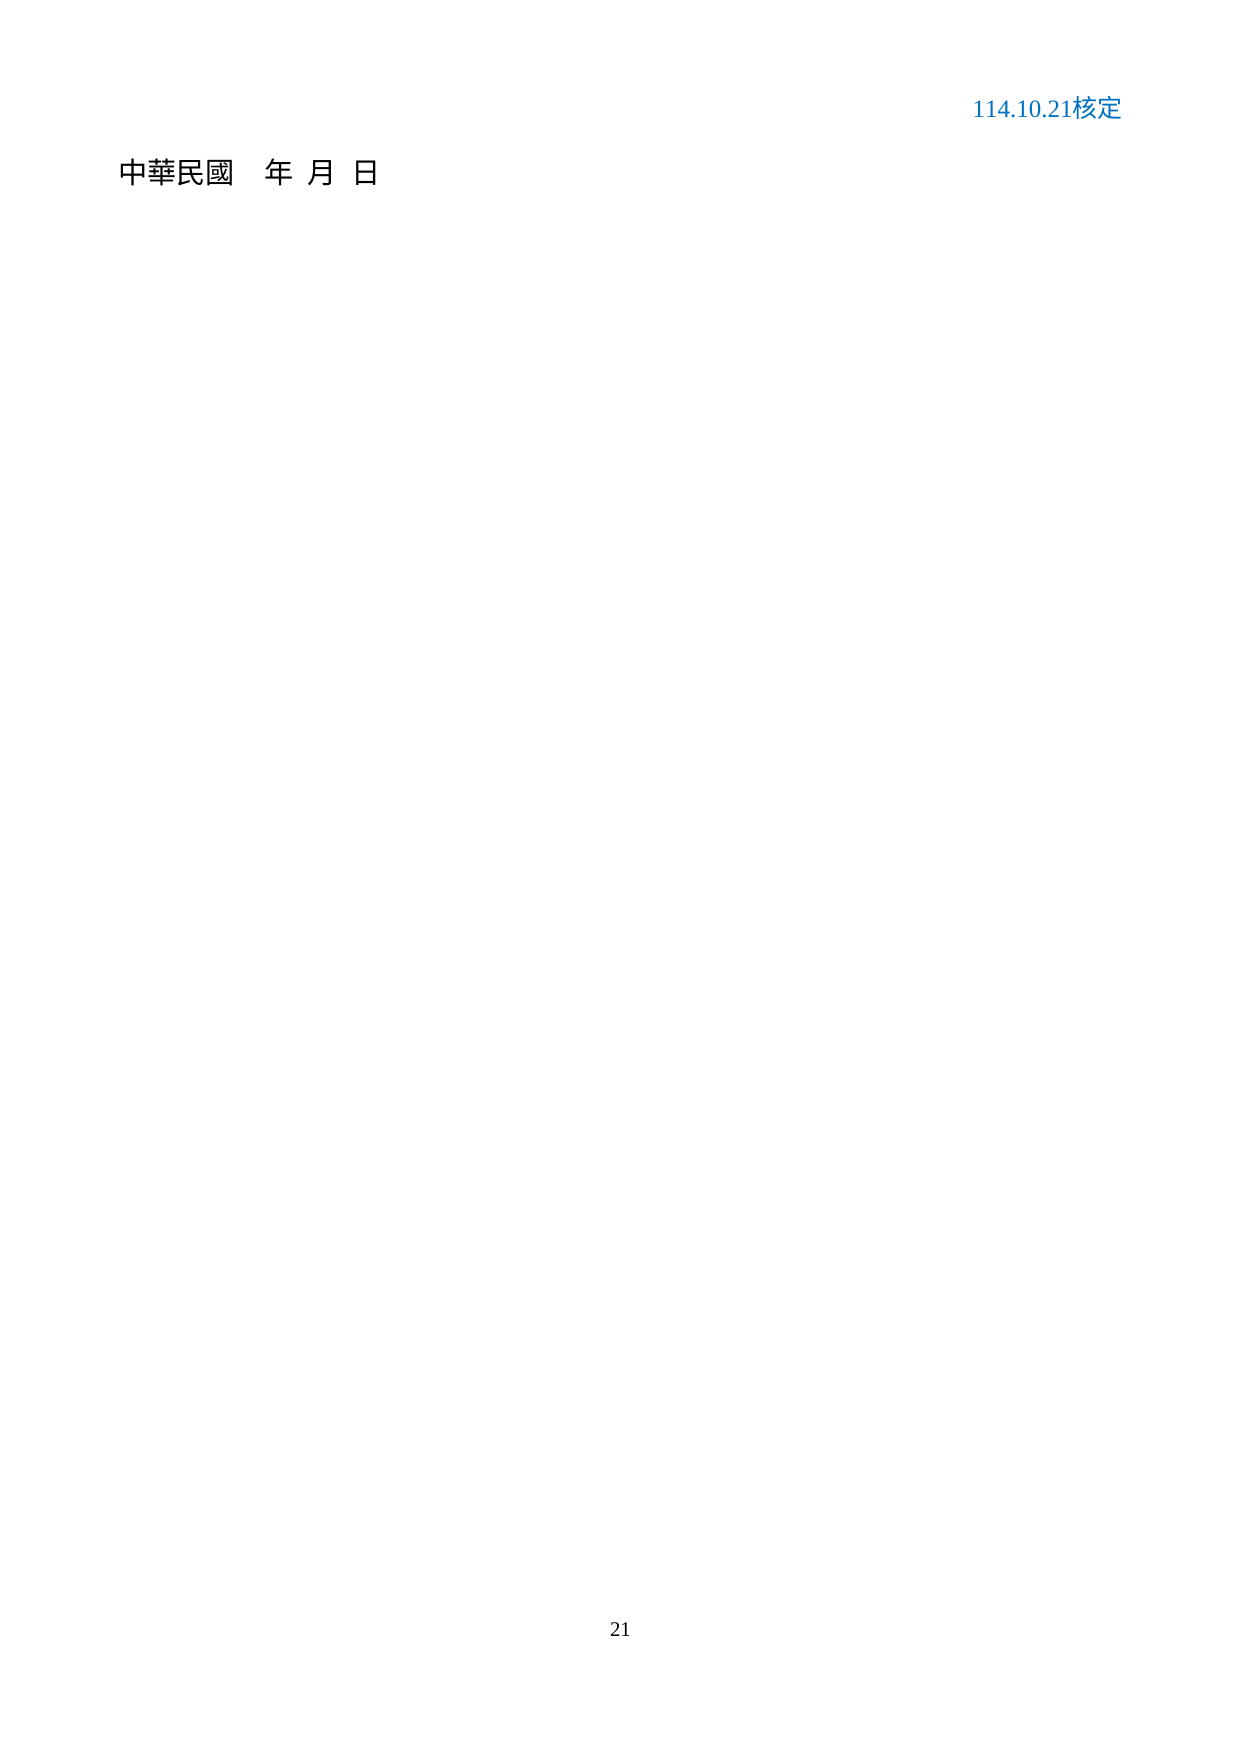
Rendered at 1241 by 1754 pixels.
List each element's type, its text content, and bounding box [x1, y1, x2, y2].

text 中華民國 年 月 日 [118, 152, 1122, 192]
